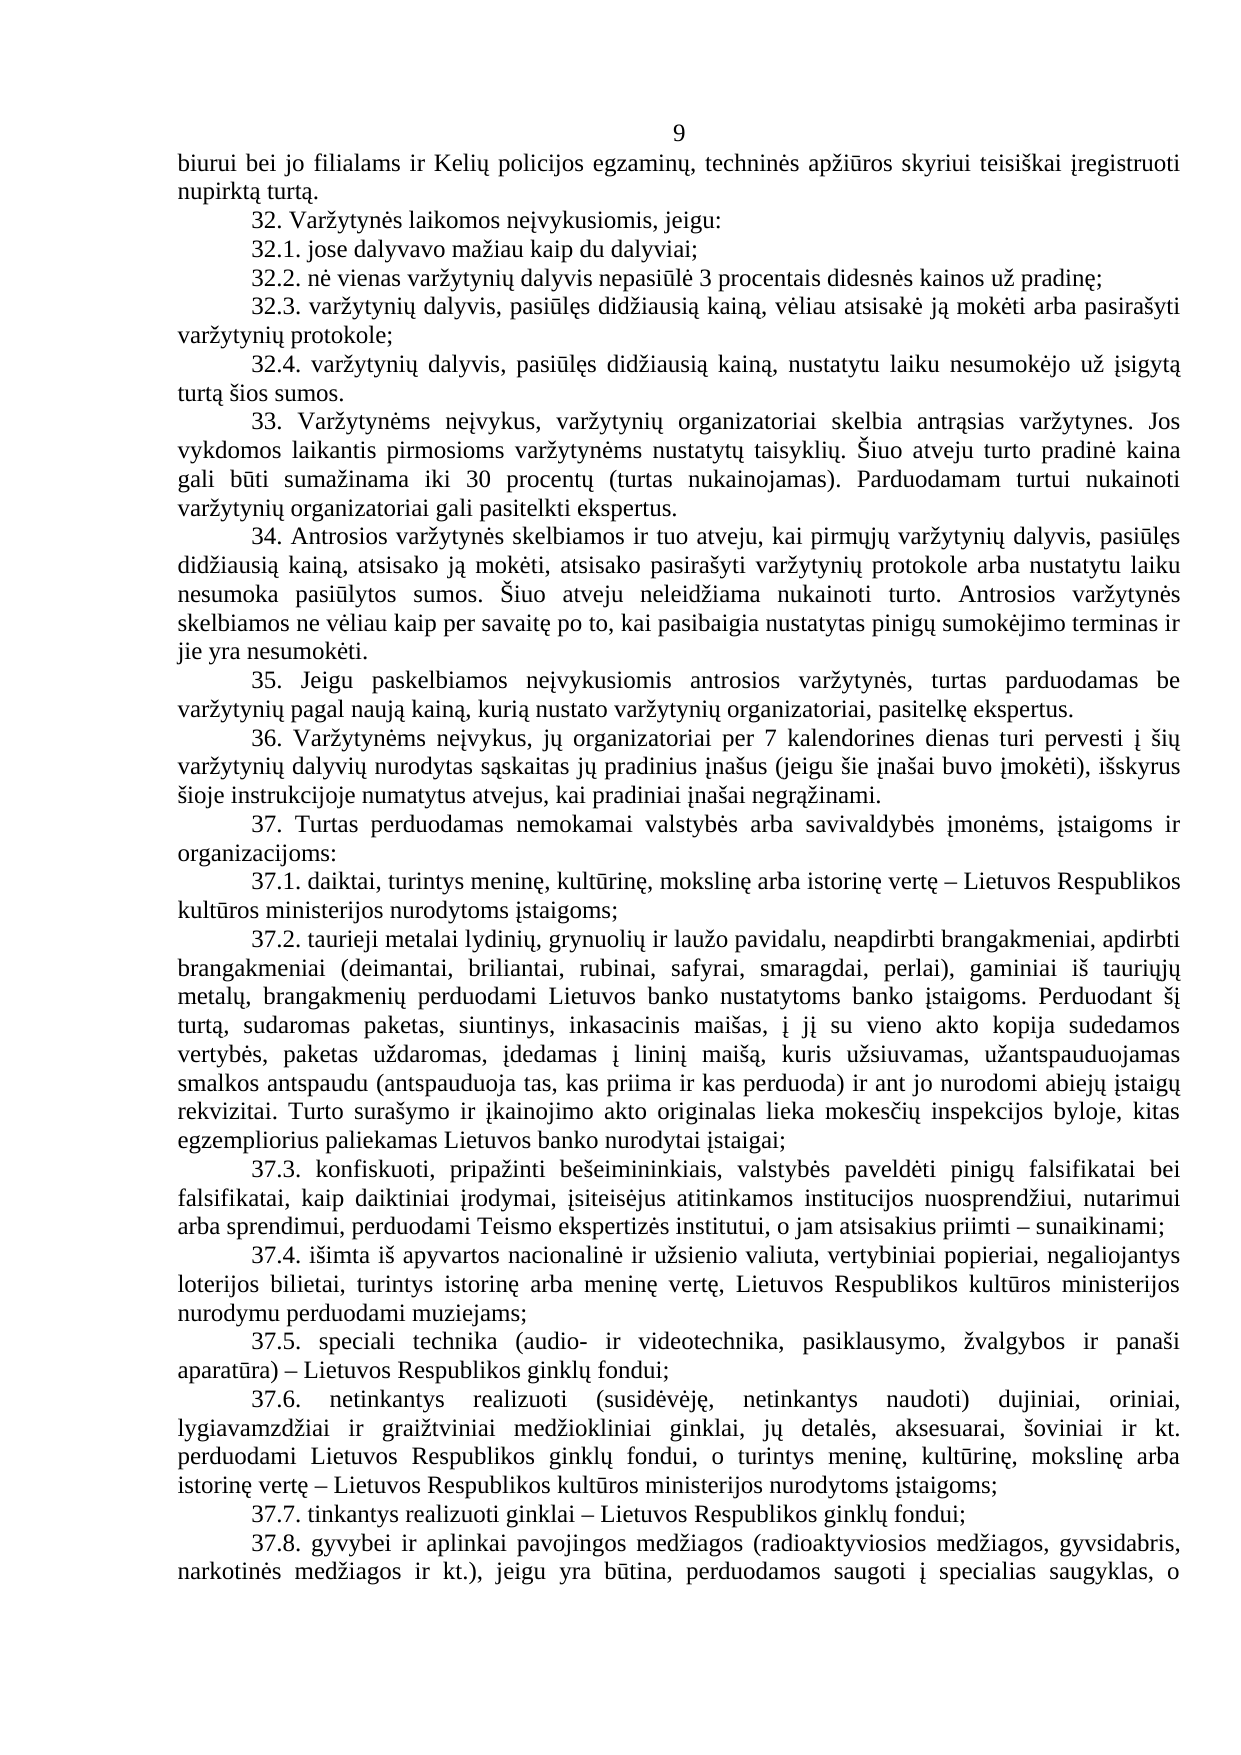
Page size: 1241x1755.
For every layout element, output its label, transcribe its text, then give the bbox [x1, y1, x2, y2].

text 37.8. gyvybei ir aplinkai pavojingos medžiagos (radioaktyviosios medžiagos, gyvsidabris, narkotinės medžiagos ir kt.), jeigu yra būtina, perduodamos saugoti į specialias saugyklas, o [177, 1528, 1181, 1585]
text 32.4. varžytynių dalyvis, pasiūlęs didžiausią kainą, nustatytu laiku nesumokėjo už įsigytą turtą šios sumos. [177, 349, 1181, 406]
text biurui bei jo filialams ir Kelių policijos egzaminų, techninės apžiūros skyriui teisiškai įregistruoti nupirktą turtą. [177, 148, 1181, 205]
text 37.4. išimta iš apyvartos nacionalinė ir užsienio valiuta, vertybiniai popieriai, negaliojantys loterijos bilietai, turintys istorinę arba meninę vertę, Lietuvos Respublikos kultūros ministerijos nurodymu perduodami muziejams; [177, 1240, 1181, 1326]
text 37.5. speciali technika (audio- ir videotechnika, pasiklausymo, žvalgybos ir panaši aparatūra) – Lietuvos Respublikos ginklų fondui; [177, 1326, 1181, 1384]
text 32. Varžytynės laikomos neįvykusiomis, jeigu: [177, 205, 1181, 234]
text 34. Antrosios varžytynės skelbiamos ir tuo atveju, kai pirmųjų varžytynių dalyvis, pasiūlęs didžiausią kainą, atsisako ją mokėti, atsisako pasirašyti varžytynių protokole arba nustatytu laiku nesumoka pasiūlytos sumos. Šiuo atveju neleidžiama nukainoti turto. Antrosios varžytynės skelbiamos ne vėliau kaip per savaitę po to, kai pasibaigia nustatytas pinigų sumokėjimo terminas ir jie yra nesumokėti. [177, 521, 1181, 665]
text 37.3. konfiskuoti, pripažinti bešeimininkiais, valstybės paveldėti pinigų falsifikatai bei falsifikatai, kaip daiktiniai įrodymai, įsiteisėjus atitinkamos institucijos nuosprendžiui, nutarimui arba sprendimui, perduodami Teismo ekspertizės institutui, o jam atsisakius priimti – sunaikinami; [177, 1154, 1181, 1240]
text 37.2. taurieji metalai lydinių, grynuolių ir laužo pavidalu, neapdirbti brangakmeniai, apdirbti brangakmeniai (deimantai, briliantai, rubinai, safyrai, smaragdai, perlai), gaminiai iš tauriųjų metalų, brangakmenių perduodami Lietuvos banko nustatytoms banko įstaigoms. Perduodant šį turtą, sudaromas paketas, siuntinys, inkasacinis maišas, į jį su vieno akto kopija sudedamos vertybės, paketas uždaromas, įdedamas į lininį maišą, kuris užsiuvamas, užantspauduojamas smalkos antspaudu (antspauduoja tas, kas priima ir kas perduoda) ir ant jo nurodomi abiejų įstaigų rekvizitai. Turto surašymo ir įkainojimo akto originalas lieka mokesčių inspekcijos byloje, kitas egzempliorius paliekamas Lietuvos banko nurodytai įstaigai; [177, 924, 1181, 1154]
text 35. Jeigu paskelbiamos neįvykusiomis antrosios varžytynės, turtas parduodamas be varžytynių pagal naują kainą, kurią nustato varžytynių organizatoriai, pasitelkę ekspertus. [177, 665, 1181, 723]
text 32.3. varžytynių dalyvis, pasiūlęs didžiausią kainą, vėliau atsisakė ją mokėti arba pasirašyti varžytynių protokole; [177, 291, 1181, 349]
text 32.2. nė vienas varžytynių dalyvis nepasiūlė 3 procentais didesnės kainos už pradinę; [177, 263, 1181, 291]
text 36. Varžytynėms neįvykus, jų organizatoriai per 7 kalendorines dienas turi pervesti į šių varžytynių dalyvių nurodytas sąskaitas jų pradinius įnašus (jeigu šie įnašai buvo įmokėti), išskyrus šioje instrukcijoje numatytus atvejus, kai pradiniai įnašai negrąžinami. [177, 723, 1181, 809]
text 37. Turtas perduodamas nemokamai valstybės arba savivaldybės įmonėms, įstaigoms ir organizacijoms: [177, 809, 1181, 866]
text 37.1. daiktai, turintys meninę, kultūrinę, mokslinę arba istorinę vertę – Lietuvos Respublikos kultūros ministerijos nurodytoms įstaigoms; [177, 866, 1181, 924]
text 37.6. netinkantys realizuoti (susidėvėję, netinkantys naudoti) dujiniai, oriniai, lygiavamzdžiai ir graižtviniai medžiokliniai ginklai, jų detalės, aksesuarai, šoviniai ir kt. perduodami Lietuvos Respublikos ginklų fondui, o turintys meninę, kultūrinę, mokslinę arba istorinę vertę – Lietuvos Respublikos kultūros ministerijos nurodytoms įstaigoms; [177, 1384, 1181, 1499]
text 37.7. tinkantys realizuoti ginklai – Lietuvos Respublikos ginklų fondui; [177, 1499, 1181, 1528]
text 33. Varžytynėms neįvykus, varžytynių organizatoriai skelbia antrąsias varžytynes. Jos vykdomos laikantis pirmosioms varžytynėms nustatytų taisyklių. Šiuo atveju turto pradinė kaina gali būti sumažinama iki 30 procentų (turtas nukainojamas). Parduodamam turtui nukainoti varžytynių organizatoriai gali pasitelkti ekspertus. [177, 406, 1181, 521]
text 32.1. jose dalyvavo mažiau kaip du dalyviai; [177, 234, 1181, 263]
